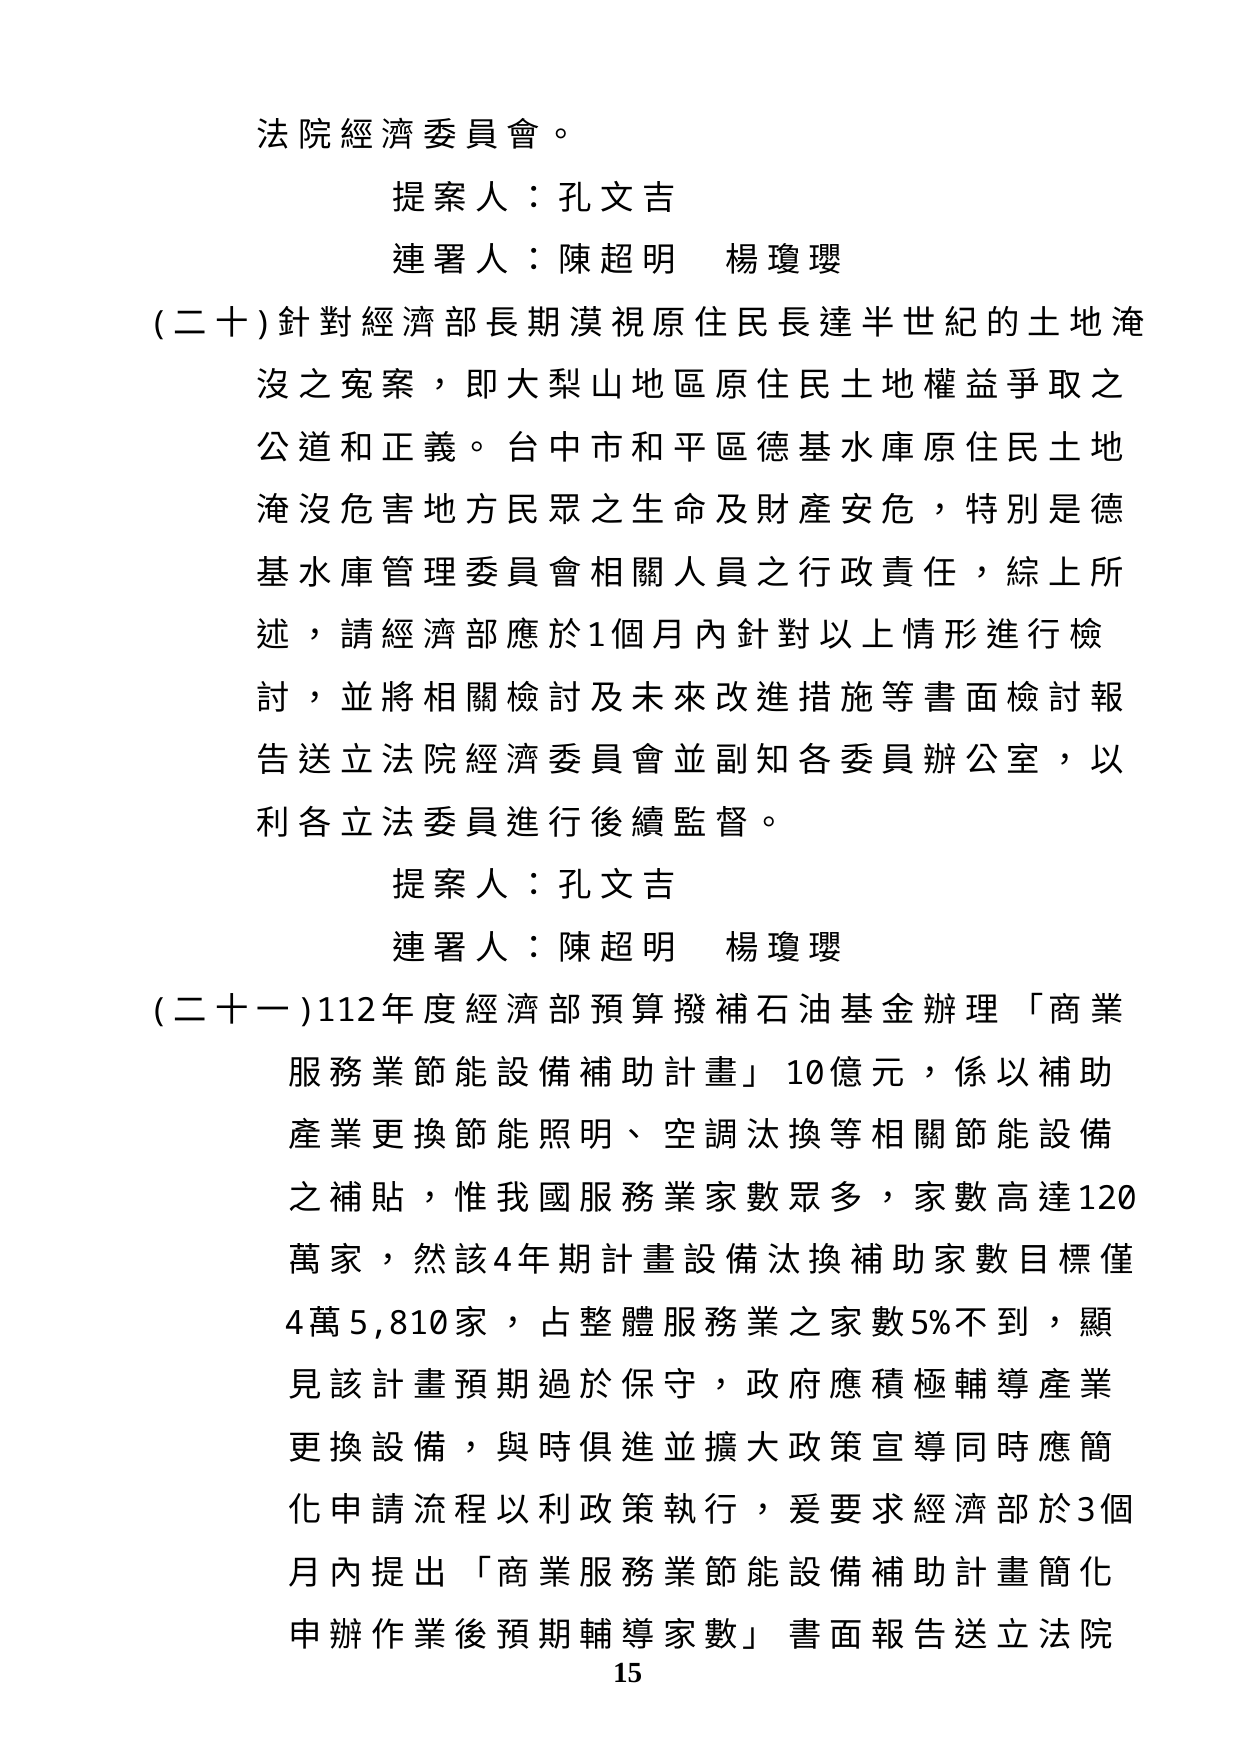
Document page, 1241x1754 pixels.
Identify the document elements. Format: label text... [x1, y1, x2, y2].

text 提案人：孔文吉 [383, 841, 1079, 903]
text (二十一)112年度經濟部預算撥補石油基金辦理「商業服務業節能設備補助計畫」10億元，係以補助產業更換節能照明、空調汰換等相關節能設備之補貼，惟我國服務業家數眾多，家數高達120萬家，然該4年期計畫設備汰換補助家數目標僅4萬5,810家，占整體服務業之家數5%不到，顯見該計畫預期過於保守，政府應積極輔導產業更換設備，與時俱進並擴大政策宣導同時應簡化申請流程以利政策執行，爰要求經濟部於3個月內提出「商業服務業節能設備補助計畫簡化申辦作業後預期輔導家數」書面報告送立法院 [140, 966, 1148, 1653]
text 法院經濟委員會。 [140, 91, 1148, 153]
text 提案人：孔文吉 [383, 153, 1079, 216]
text (二十)針對經濟部長期漠視原住民長達半世紀的土地淹沒之寃案，即大梨山地區原住民土地權益爭取之公道和正義。台中市和平區德基水庫原住民土地淹沒危害地方民眾之生命及財產安危，特別是德基水庫管理委員會相關人員之行政責任，綜上所述，請經濟部應於1個月內針對以上情形進行檢討，並將相關檢討及未來改進措施等書面檢討報告送立法院經濟委員會並副知各委員辦公室，以利各立法委員進行後續監督。 [140, 278, 1148, 841]
text 連署人：陳超明 楊瓊瓔 [383, 903, 1079, 966]
text 連署人：陳超明 楊瓊瓔 [383, 216, 1079, 278]
